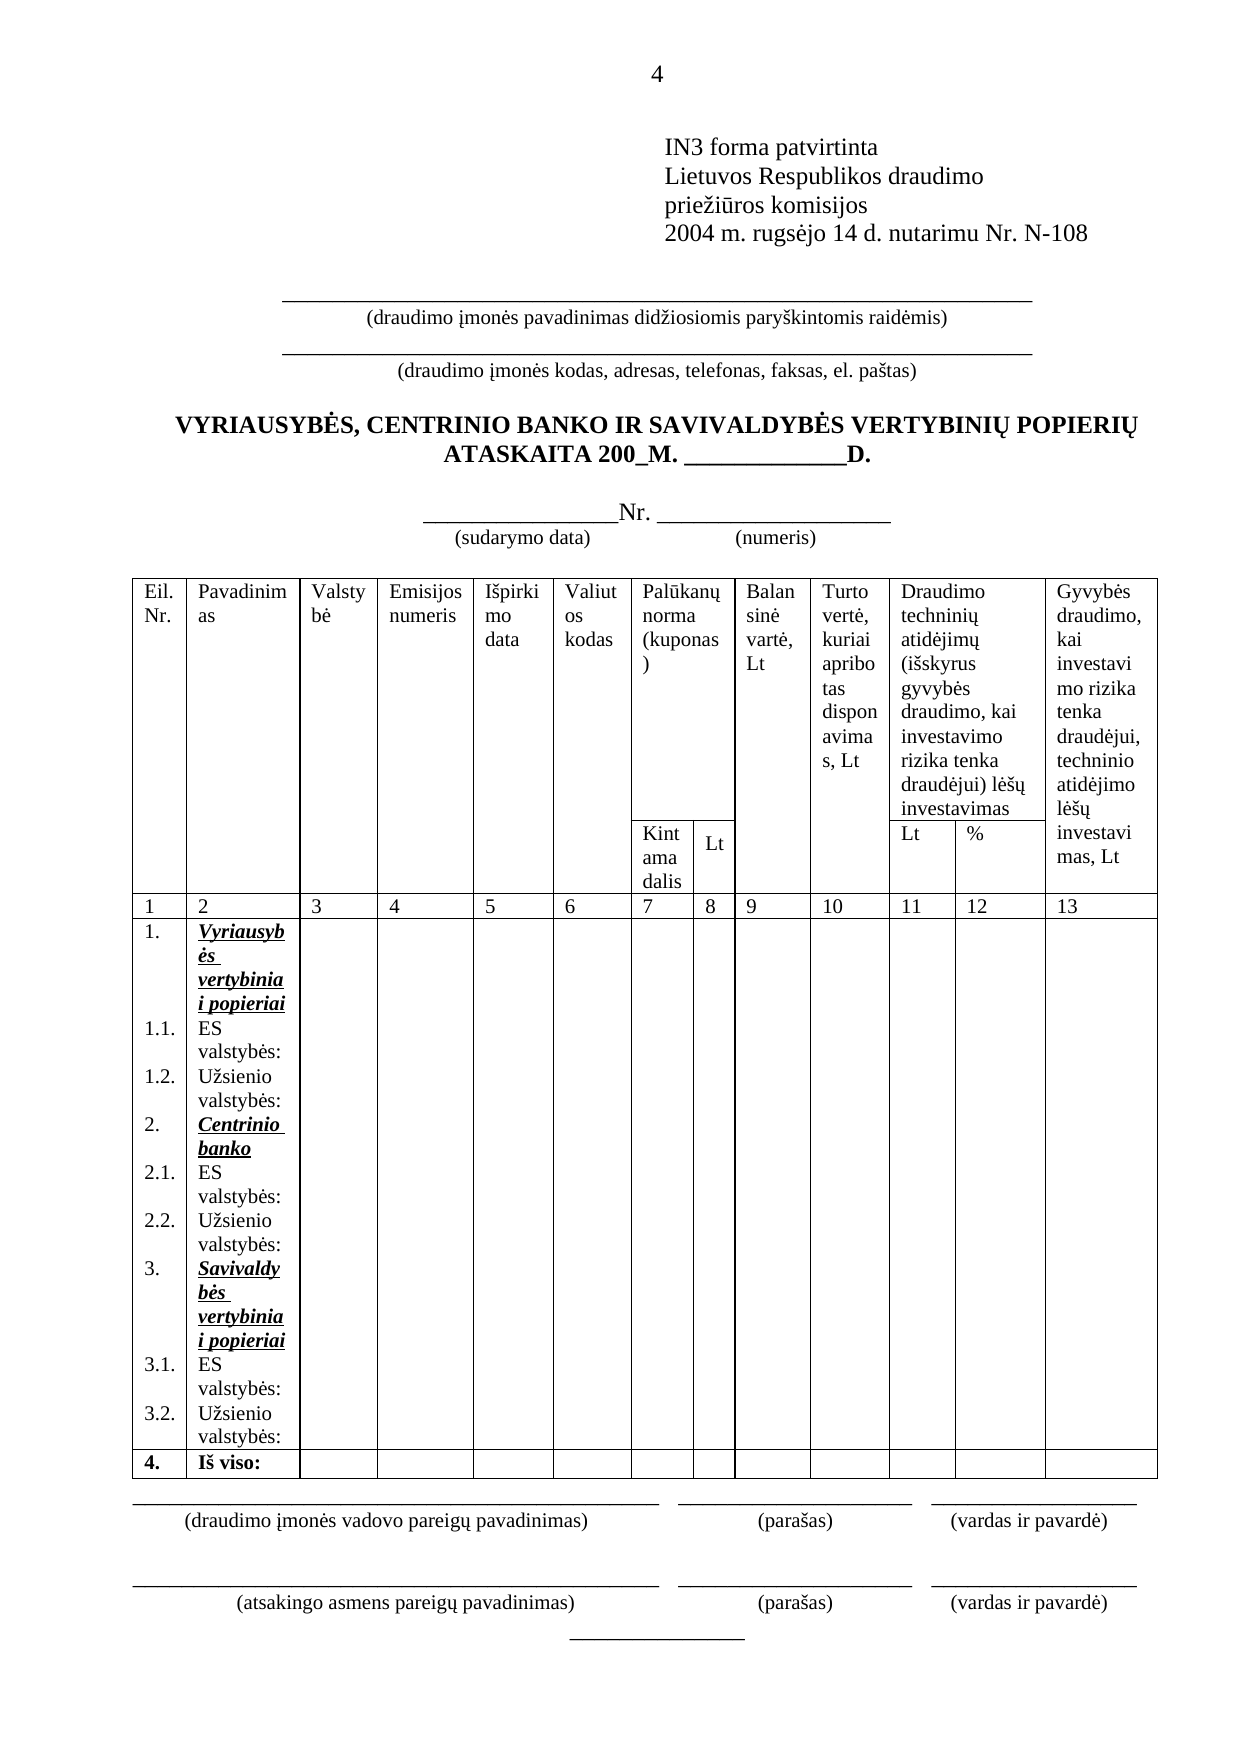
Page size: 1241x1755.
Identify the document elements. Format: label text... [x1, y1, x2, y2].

table_cell 4. [133, 1450, 186, 1478]
table_cell [554, 1400, 631, 1448]
table_cell [1046, 1450, 1157, 1478]
table_cell [811, 1208, 889, 1256]
table_cell [811, 1400, 889, 1448]
text IN3 forma patvirtinta [133, 132, 1181, 161]
table_cell [301, 1208, 377, 1256]
table_cell [474, 1112, 553, 1160]
table_cell [301, 1160, 377, 1208]
table_cell [956, 919, 1045, 1015]
table_cell Vyriausybės vertybiniai popieriai [187, 919, 299, 1015]
table_cell [632, 1015, 693, 1063]
table_cell [378, 1256, 473, 1352]
table_cell [1046, 1256, 1157, 1352]
table_cell [474, 1208, 553, 1256]
table_cell 11 [890, 894, 955, 918]
text (draudimo įmonės pavadinimas didžiosiomis paryškintomis raidėmis) [133, 305, 1181, 329]
table_cell [811, 1450, 889, 1478]
table_cell [890, 1160, 955, 1208]
table_cell [632, 1160, 693, 1208]
table_cell [378, 1352, 473, 1400]
table_cell [956, 1256, 1045, 1352]
table_cell ES valstybės: [187, 1015, 299, 1063]
table_cell [474, 1015, 553, 1063]
table_cell 2.1. [133, 1160, 186, 1208]
table_cell Savivaldybės vertybiniai popieriai [187, 1256, 299, 1352]
table_cell [890, 1256, 955, 1352]
table_cell [378, 1112, 473, 1160]
table_cell 6 [554, 894, 631, 918]
table_cell ES valstybės: [187, 1160, 299, 1208]
table_cell [474, 1352, 553, 1400]
table_cell [956, 1208, 1045, 1256]
table_cell [632, 1112, 693, 1160]
table_cell 13 [1046, 894, 1157, 918]
table_cell [811, 1160, 889, 1208]
table_header Eil. Nr. [133, 579, 186, 893]
table_cell [378, 1208, 473, 1256]
table_cell 3.2. [133, 1400, 186, 1448]
table_cell [474, 1400, 553, 1448]
table_cell [736, 1256, 810, 1352]
table_cell 2.2. [133, 1208, 186, 1256]
table_cell [474, 1064, 553, 1112]
table_cell Užsienio valstybės: [187, 1208, 299, 1256]
table_cell [632, 1400, 693, 1448]
table_cell [956, 1352, 1045, 1400]
table_cell [890, 919, 955, 1015]
table_cell 3 [301, 894, 377, 918]
table_cell [811, 1015, 889, 1063]
table_cell [301, 1256, 377, 1352]
table_cell Užsienio valstybės: [187, 1064, 299, 1112]
table_cell [956, 1160, 1045, 1208]
table_cell 12 [956, 894, 1045, 918]
table_cell [736, 1112, 810, 1160]
table_cell [694, 1450, 734, 1478]
table_cell [554, 1112, 631, 1160]
text priežiūros komisijos [133, 190, 1181, 218]
table_cell [378, 1064, 473, 1112]
text (draudimo įmonės vadovo pareigų pavadinimas) (parašas) (vardas ir pavardė) [133, 1508, 1181, 1532]
table_cell 1. [133, 919, 186, 1015]
table_header Valiutos kodas [554, 579, 631, 893]
table_cell [956, 1064, 1045, 1112]
table_cell 4 [378, 894, 473, 918]
table_header Balansinė vartė, Lt [736, 579, 810, 893]
table_cell [956, 1450, 1045, 1478]
table_cell 1 [133, 894, 186, 918]
table_cell [736, 919, 810, 1015]
table_cell [890, 1400, 955, 1448]
table_cell [956, 1015, 1045, 1063]
text Nr. [133, 497, 1181, 525]
table_cell Kintama dalis [632, 821, 693, 893]
table_cell [1046, 1112, 1157, 1160]
table_cell [694, 1208, 734, 1256]
text Lietuvos Respublikos draudimo [133, 161, 1181, 190]
table_cell [301, 1112, 377, 1160]
text ____________________________________________________________ [133, 329, 1181, 357]
table_header Palūkanų norma (kuponas) [632, 579, 734, 820]
table_cell [554, 1208, 631, 1256]
table_cell [632, 1064, 693, 1112]
table_cell Užsienio valstybės: [187, 1400, 299, 1448]
table_cell [811, 1112, 889, 1160]
table_header Turto vertė, kuriai apribotas disponavimas, Lt [811, 579, 889, 893]
table_cell 2 [187, 894, 299, 918]
table_cell [301, 1064, 377, 1112]
table_cell % [956, 821, 1045, 893]
table_cell [1046, 1208, 1157, 1256]
table_cell [378, 919, 473, 1015]
table_cell [1046, 1160, 1157, 1208]
table_cell [378, 1160, 473, 1208]
table_cell [694, 1256, 734, 1352]
table_cell [378, 1015, 473, 1063]
table_cell [554, 1352, 631, 1400]
table_cell [890, 1208, 955, 1256]
table_cell [736, 1400, 810, 1448]
text (atsakingo asmens pareigų pavadinimas) (parašas) (vardas ir pavardė) [133, 1590, 1181, 1614]
table_cell Centrinio banko [187, 1112, 299, 1160]
table_cell Iš viso: [187, 1450, 299, 1478]
table_cell [694, 919, 734, 1015]
table_cell 2. [133, 1112, 186, 1160]
table_cell [694, 1400, 734, 1448]
table_cell 3. [133, 1256, 186, 1352]
table_cell 1.1. [133, 1015, 186, 1063]
table_cell 1.2. [133, 1064, 186, 1112]
table_cell [890, 1112, 955, 1160]
table_cell [890, 1450, 955, 1478]
table_cell [736, 1450, 810, 1478]
table_cell [890, 1064, 955, 1112]
table_cell [301, 1450, 377, 1478]
table_cell [554, 1015, 631, 1063]
table_cell [301, 919, 377, 1015]
table_cell [1046, 1015, 1157, 1063]
table_header Gyvybės draudimo, kai investavimo rizika tenka draudėjui, techninio atidėjimo lėšų investavimas, Lt [1046, 579, 1157, 893]
table_cell [632, 919, 693, 1015]
table_cell [694, 1064, 734, 1112]
table_cell [474, 1256, 553, 1352]
text (draudimo įmonės kodas, adresas, telefonas, faksas, el. paštas) [133, 357, 1181, 382]
table_cell [736, 1064, 810, 1112]
table_cell [694, 1352, 734, 1400]
table_cell [474, 1450, 553, 1478]
table_cell [554, 1450, 631, 1478]
table_cell [811, 1064, 889, 1112]
table_header Pavadinimas [187, 579, 299, 893]
text ____________________________________________________________ [133, 276, 1181, 305]
table_cell [474, 919, 553, 1015]
table_cell [956, 1400, 1045, 1448]
table_cell 8 [694, 894, 734, 918]
text VYRIAUSYBĖS, CENTRINIO BANKO IR SAVIVALDYBĖS VERTYBINIŲ POPIERIŲ ATASKAITA 200_M. _____________D. [133, 410, 1181, 468]
table_cell [956, 1112, 1045, 1160]
table_cell [736, 1352, 810, 1400]
table_cell [554, 1064, 631, 1112]
table_cell [890, 1352, 955, 1400]
table_cell [890, 1015, 955, 1063]
text 2004 m. rugsėjo 14 d. nutarimu Nr. N-108 [133, 218, 1181, 247]
table_cell [736, 1160, 810, 1208]
table_cell [632, 1208, 693, 1256]
table_cell 9 [736, 894, 810, 918]
table_cell [1046, 1064, 1157, 1112]
table_cell [554, 919, 631, 1015]
table_cell [632, 1450, 693, 1478]
table_header Emisijos numeris [378, 579, 473, 893]
text ______________ [133, 1614, 1181, 1642]
table_cell [1046, 1400, 1157, 1448]
table_cell [1046, 1352, 1157, 1400]
table_cell ES valstybės: [187, 1352, 299, 1400]
table_cell 7 [632, 894, 693, 918]
table_header Draudimo techninių atidėjimų (išskyrus gyvybės draudimo, kai investavimo rizika tenka draudėjui) lėšų investavimas [890, 579, 1045, 820]
table_cell [301, 1352, 377, 1400]
table_cell 5 [474, 894, 553, 918]
table_cell [736, 1015, 810, 1063]
table_cell [694, 1015, 734, 1063]
table_cell [632, 1256, 693, 1352]
table_cell [378, 1450, 473, 1478]
table_cell [554, 1160, 631, 1208]
table_header Išpirkimo data [474, 579, 553, 893]
table_cell [378, 1400, 473, 1448]
table_cell [811, 1256, 889, 1352]
table_cell 10 [811, 894, 889, 918]
text (sudarymo data) (numeris) [133, 525, 1181, 549]
table_cell Lt [890, 821, 955, 893]
table_cell [694, 1160, 734, 1208]
table_cell [811, 919, 889, 1015]
table_cell [694, 1112, 734, 1160]
table_header Valstybė [301, 579, 377, 893]
table_cell [1046, 919, 1157, 1015]
table_cell Lt [694, 821, 734, 893]
table_cell [736, 1208, 810, 1256]
table_cell 3.1. [133, 1352, 186, 1400]
table_cell [554, 1256, 631, 1352]
table_cell [301, 1015, 377, 1063]
table_cell [811, 1352, 889, 1400]
table_cell [301, 1400, 377, 1448]
table_cell [474, 1160, 553, 1208]
table_cell [632, 1352, 693, 1400]
